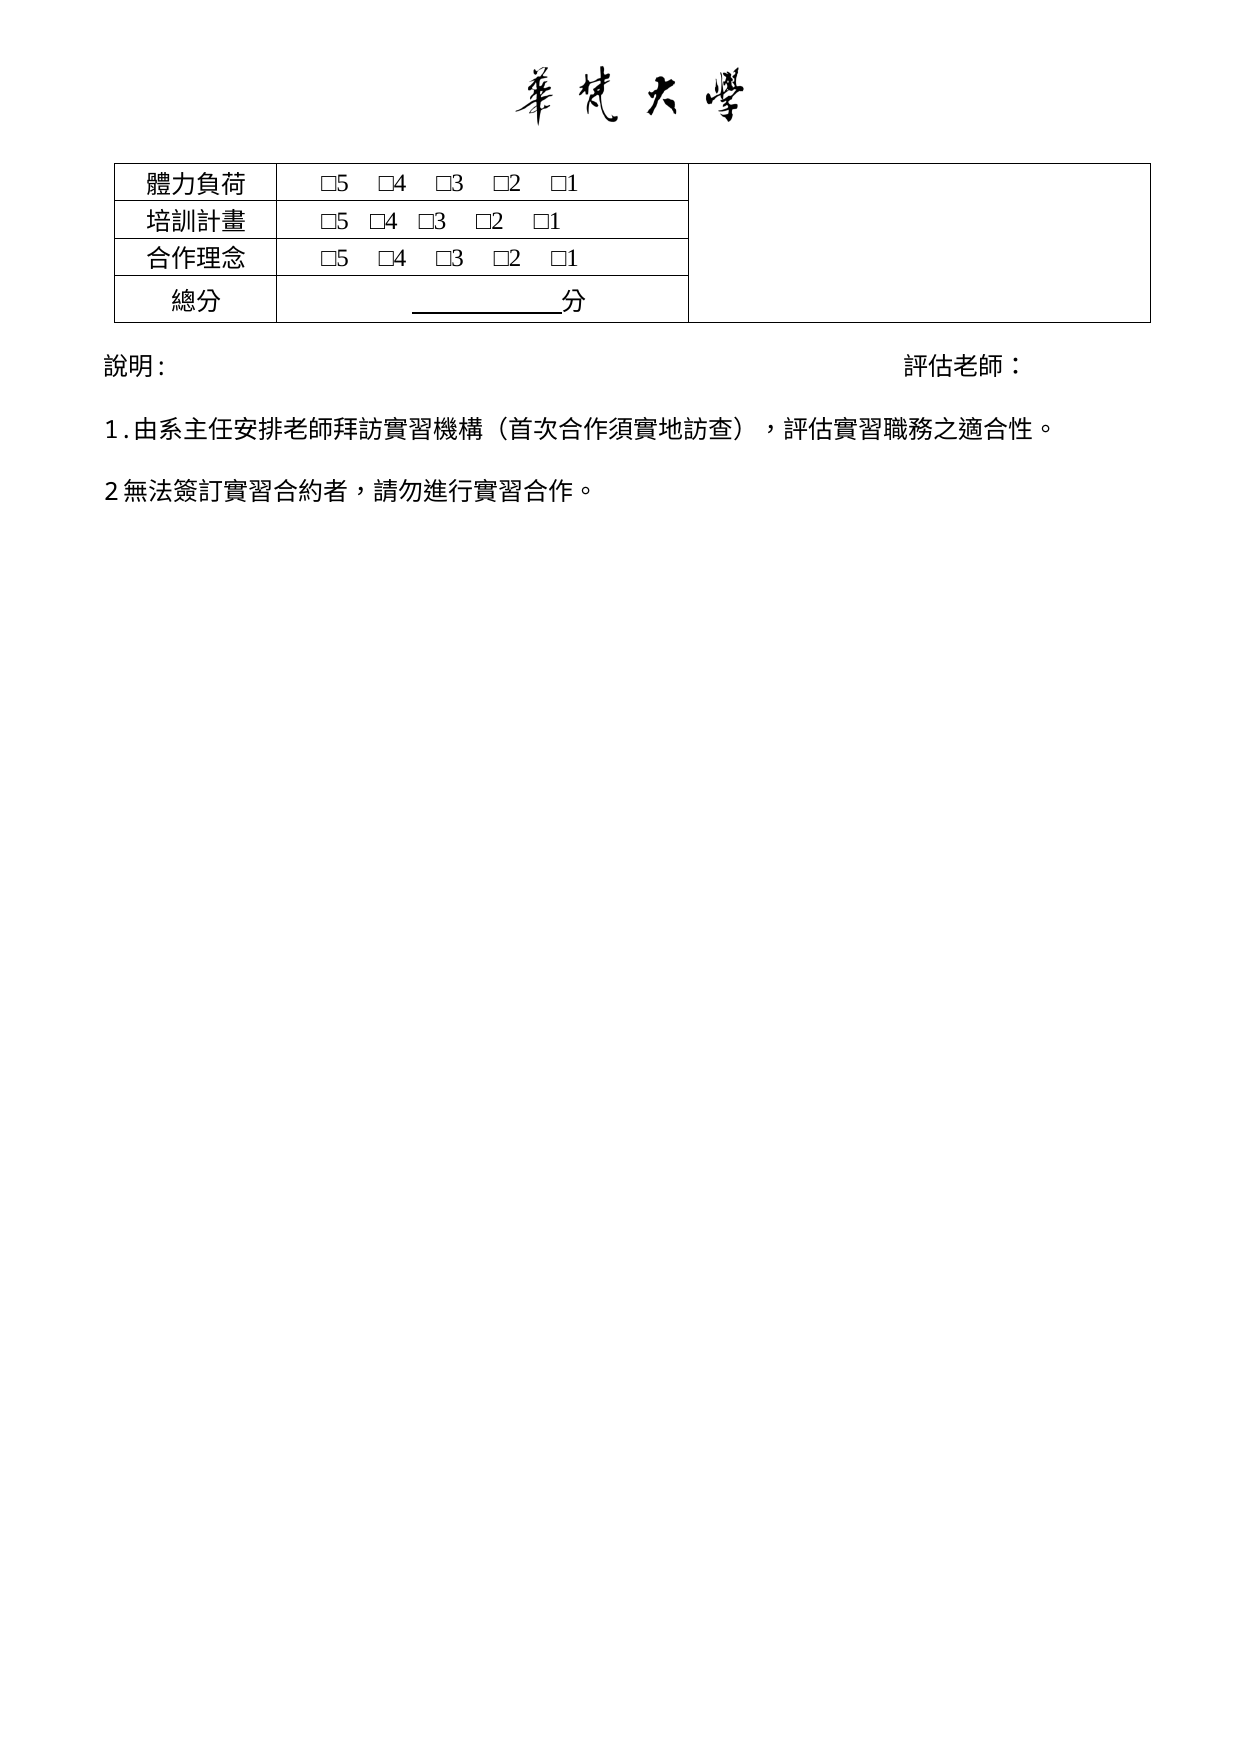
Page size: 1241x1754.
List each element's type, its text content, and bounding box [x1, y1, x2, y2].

table_cell 合作理念 [115, 239, 276, 275]
table_cell 體力負荷 [115, 164, 276, 200]
text 2無法簽訂實習合約者，請勿進行實習合作。 [103, 448, 1152, 511]
table_cell 培訓計畫 [115, 201, 276, 238]
table_cell [689, 164, 1150, 322]
table_cell □5 □4 □3 □2 □1 [277, 239, 688, 275]
text 說明: 評估老師： 1.由系主任安排老師拜訪實習機構（首次合作須實地訪查），評估實習職務之適合性。 [103, 323, 1152, 448]
table_cell □5 □4 □3 □2 □1 [277, 201, 688, 238]
table_cell □5 □4 □3 □2 □1 [277, 164, 688, 200]
table_cell 分 [277, 276, 688, 322]
table_cell 總分 [115, 276, 276, 322]
